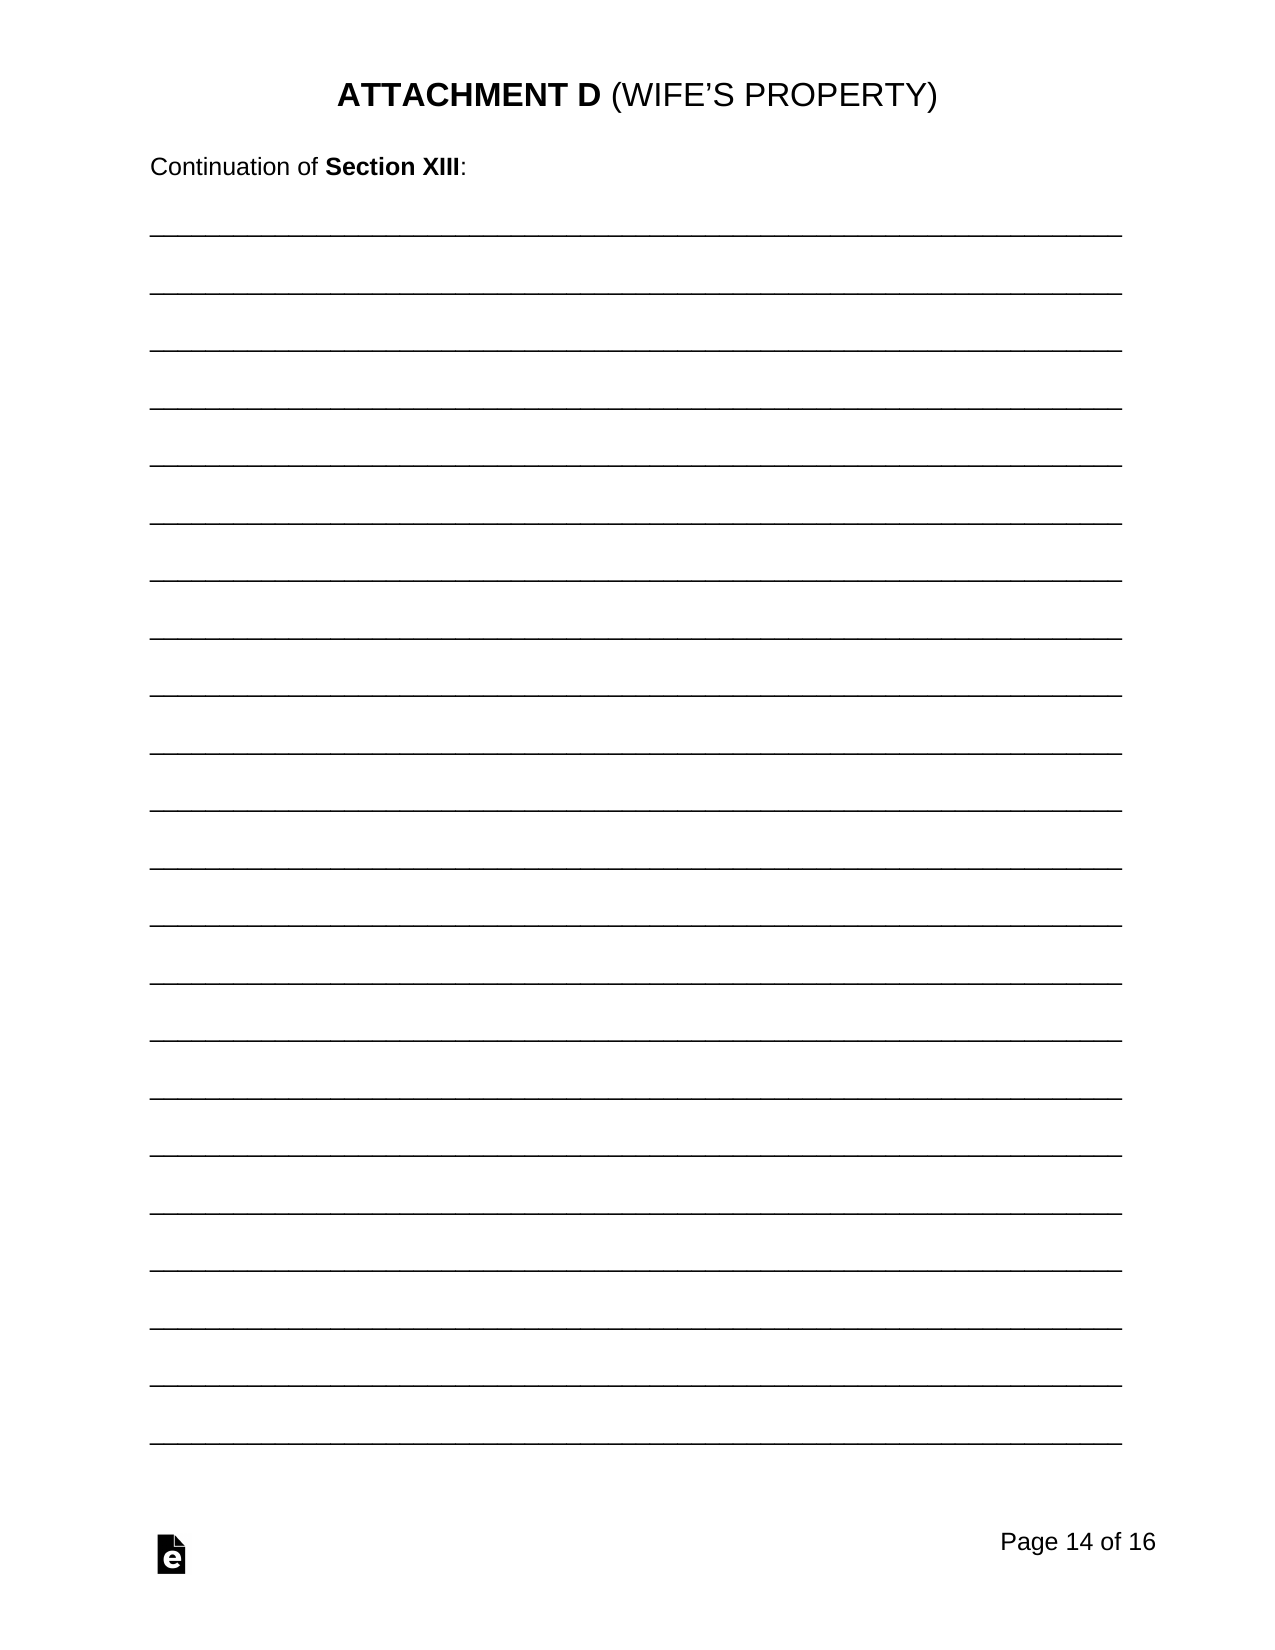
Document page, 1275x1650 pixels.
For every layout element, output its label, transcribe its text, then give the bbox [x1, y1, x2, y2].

text ______________________________________________________________________ [150, 1359, 1125, 1388]
text ATTACHMENT D (WIFE’S PROPERTY) [150, 75, 1125, 113]
text Continuation of Section XIII: [150, 152, 1125, 181]
text ______________________________________________________________________ [150, 669, 1125, 698]
text ______________________________________________________________________ [150, 784, 1125, 813]
text ______________________________________________________________________ [150, 727, 1125, 756]
text ______________________________________________________________________ [150, 382, 1125, 411]
text ______________________________________________________________________ [150, 1417, 1125, 1446]
text ______________________________________________________________________ [150, 842, 1125, 871]
text ______________________________________________________________________ [150, 1014, 1125, 1043]
text ______________________________________________________________________ [150, 324, 1125, 353]
text ______________________________________________________________________ [150, 1244, 1125, 1273]
text ______________________________________________________________________ [150, 497, 1125, 526]
text ______________________________________________________________________ [150, 957, 1125, 986]
text ______________________________________________________________________ [150, 1187, 1125, 1216]
text ______________________________________________________________________ [150, 209, 1125, 238]
text ______________________________________________________________________ [150, 1302, 1125, 1331]
text ______________________________________________________________________ [150, 1129, 1125, 1158]
text ______________________________________________________________________ [150, 899, 1125, 928]
text ______________________________________________________________________ [150, 267, 1125, 296]
text ______________________________________________________________________ [150, 439, 1125, 468]
text ______________________________________________________________________ [150, 612, 1125, 641]
text ______________________________________________________________________ [150, 1072, 1125, 1101]
text ______________________________________________________________________ [150, 554, 1125, 583]
